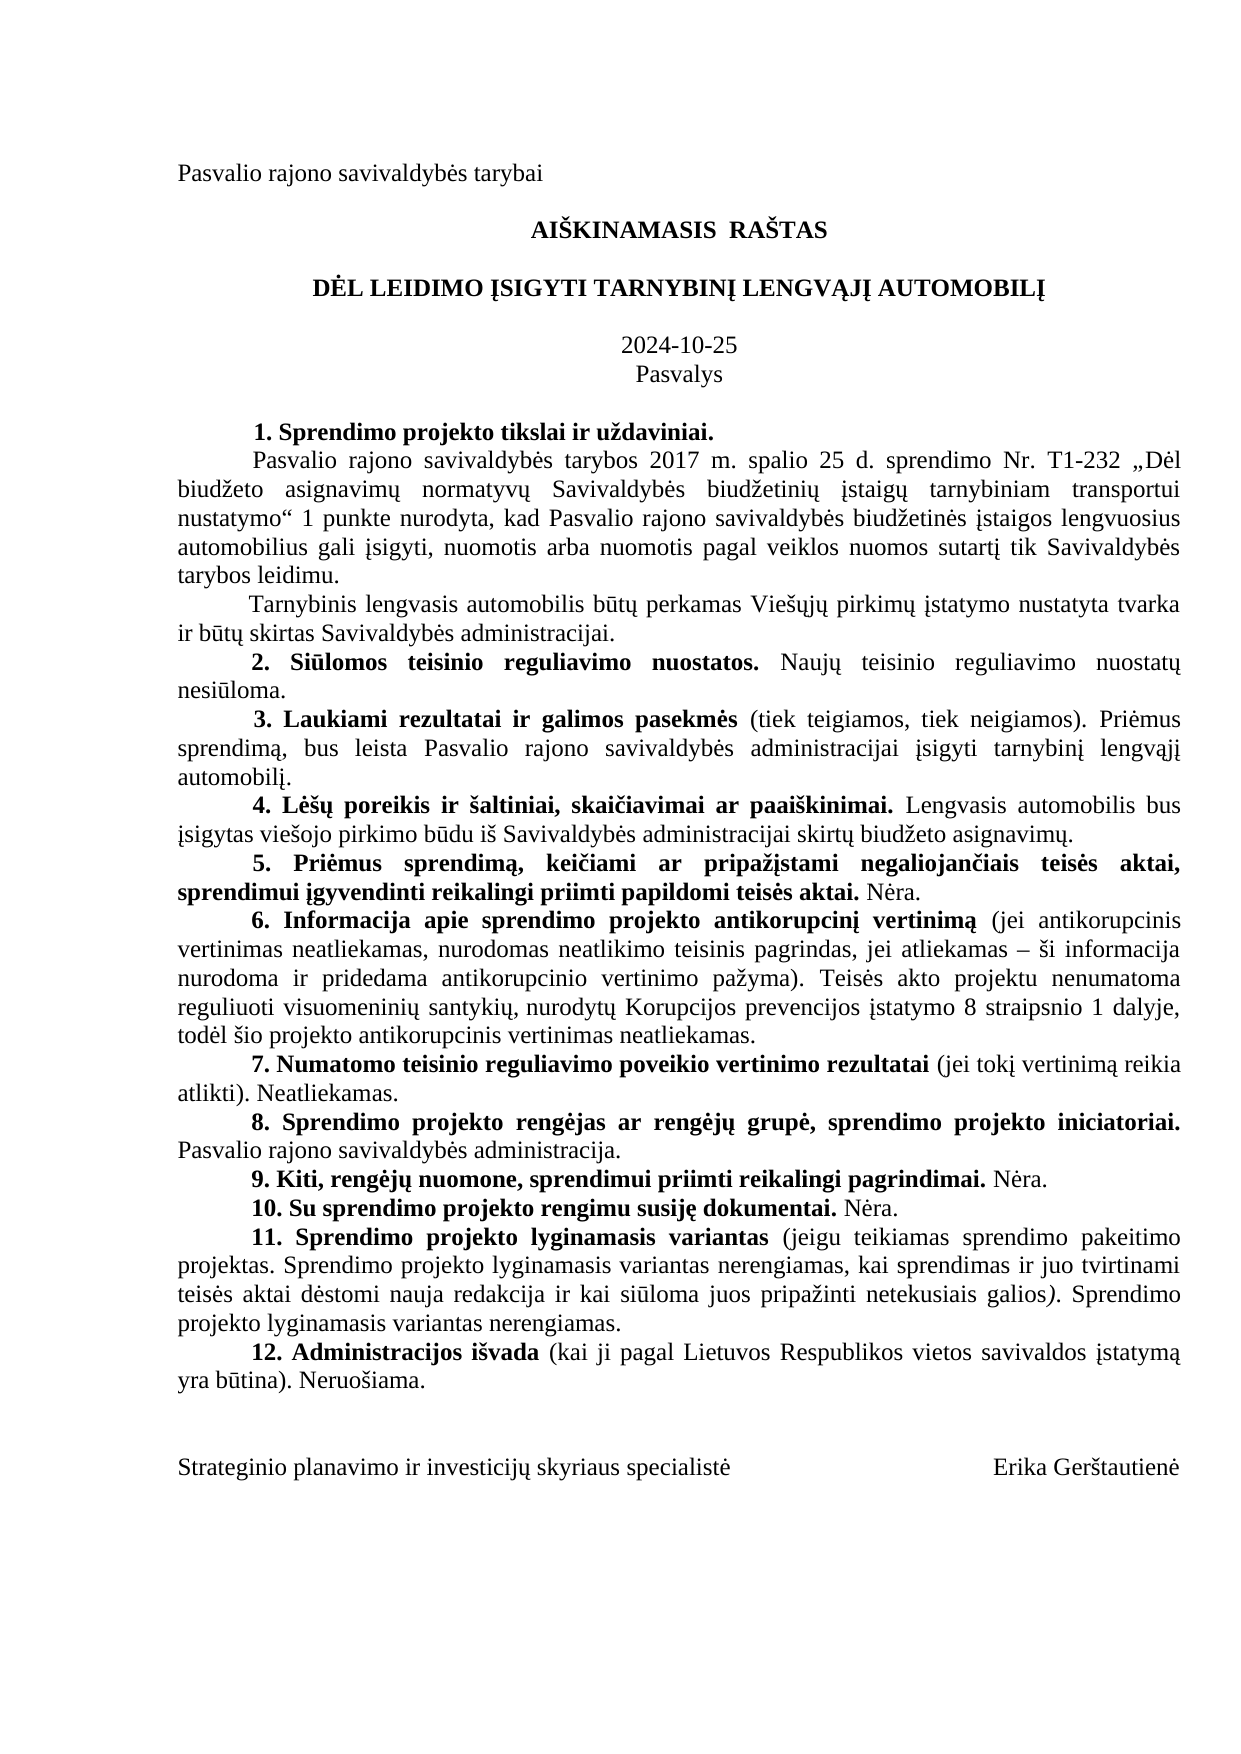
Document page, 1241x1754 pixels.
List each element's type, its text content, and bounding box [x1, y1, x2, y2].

text 10. Su sprendimo projekto rengimu susiję dokumentai. Nėra. [177, 1193, 1181, 1222]
text 3. Laukiami rezultatai ir galimos pasekmės (tiek teigiamos, tiek neigiamos). Priėmus sprendimą, bus leista Pasvalio rajono savivaldybės administracijai įsigyti tarnybinį lengvąjį automobilį. [177, 704, 1181, 790]
text 2. Siūlomos teisinio reguliavimo nuostatos. Naujų teisinio reguliavimo nuostatų nesiūloma. [177, 647, 1181, 704]
text 5. Priėmus sprendimą, keičiami ar pripažįstami negaliojančiais teisės aktai, sprendimui įgyvendinti reikalingi priimti papildomi teisės aktai. Nėra. [177, 848, 1181, 905]
text 12. Administracijos išvada (kai ji pagal Lietuvos Respublikos vietos savivaldos įstatymą yra būtina). Neruošiama. [177, 1337, 1181, 1394]
text Tarnybinis lengvasis automobilis būtų perkamas Viešųjų pirkimų įstatymo nustatyta tvarka ir būtų skirtas Savivaldybės administracijai. [177, 589, 1181, 647]
text 6. Informacija apie sprendimo projekto antikorupcinį vertinimą (jei antikorupcinis vertinimas neatliekamas, nurodomas neatlikimo teisinis pagrindas, jei atliekamas – ši informacija nurodoma ir pridedama antikorupcinio vertinimo pažyma). Teisės akto projektu nenumatoma reguliuoti visuomeninių santykių, nurodytų Korupcijos prevencijos įstatymo 8 straipsnio 1 dalyje, todėl šio projekto antikorupcinis vertinimas neatliekamas. [177, 905, 1181, 1049]
text 8. Sprendimo projekto rengėjas ar rengėjų grupė, sprendimo projekto iniciatoriai. Pasvalio rajono savivaldybės administracija. [177, 1107, 1181, 1164]
text 1. Sprendimo projekto tikslai ir uždaviniai. [177, 417, 1181, 445]
text 2024-10-25 [177, 330, 1181, 359]
text Strateginio planavimo ir investicijų skyriaus specialistė Erika Gerštautienė [177, 1452, 1181, 1480]
text 7. Numatomo teisinio reguliavimo poveikio vertinimo rezultatai (jei tokį vertinimą reikia atlikti). Neatliekamas. [177, 1049, 1181, 1107]
text 4. Lėšų poreikis ir šaltiniai, skaičiavimai ar paaiškinimai. Lengvasis automobilis bus įsigytas viešojo pirkimo būdu iš Savivaldybės administracijai skirtų biudžeto asignavimų. [177, 790, 1181, 848]
text AIŠKINAMASIS RAŠTAS [177, 215, 1181, 244]
text Pasvalio rajono savivaldybės tarybai [177, 158, 1181, 187]
text Dėl leidimo įsigyti tarnybinį lengvąjį automobilį [177, 273, 1181, 302]
text 11. Sprendimo projekto lyginamasis variantas (jeigu teikiamas sprendimo pakeitimo projektas. Sprendimo projekto lyginamasis variantas nerengiamas, kai sprendimas ir juo tvirtinami teisės aktai dėstomi nauja redakcija ir kai siūloma juos pripažinti netekusiais galios). Sprendimo projekto lyginamasis variantas nerengiamas. [177, 1222, 1181, 1337]
text Pasvalio rajono savivaldybės tarybos 2017 m. spalio 25 d. sprendimo Nr. T1-232 „Dėl biudžeto asignavimų normatyvų Savivaldybės biudžetinių įstaigų tarnybiniam transportui nustatymo“ 1 punkte nurodyta, kad Pasvalio rajono savivaldybės biudžetinės įstaigos lengvuosius automobilius gali įsigyti, nuomotis arba nuomotis pagal veiklos nuomos sutartį tik Savivaldybės tarybos leidimu. [177, 445, 1181, 589]
text Pasvalys [177, 359, 1181, 388]
text 9. Kiti, rengėjų nuomone, sprendimui priimti reikalingi pagrindimai. Nėra. [177, 1164, 1181, 1193]
